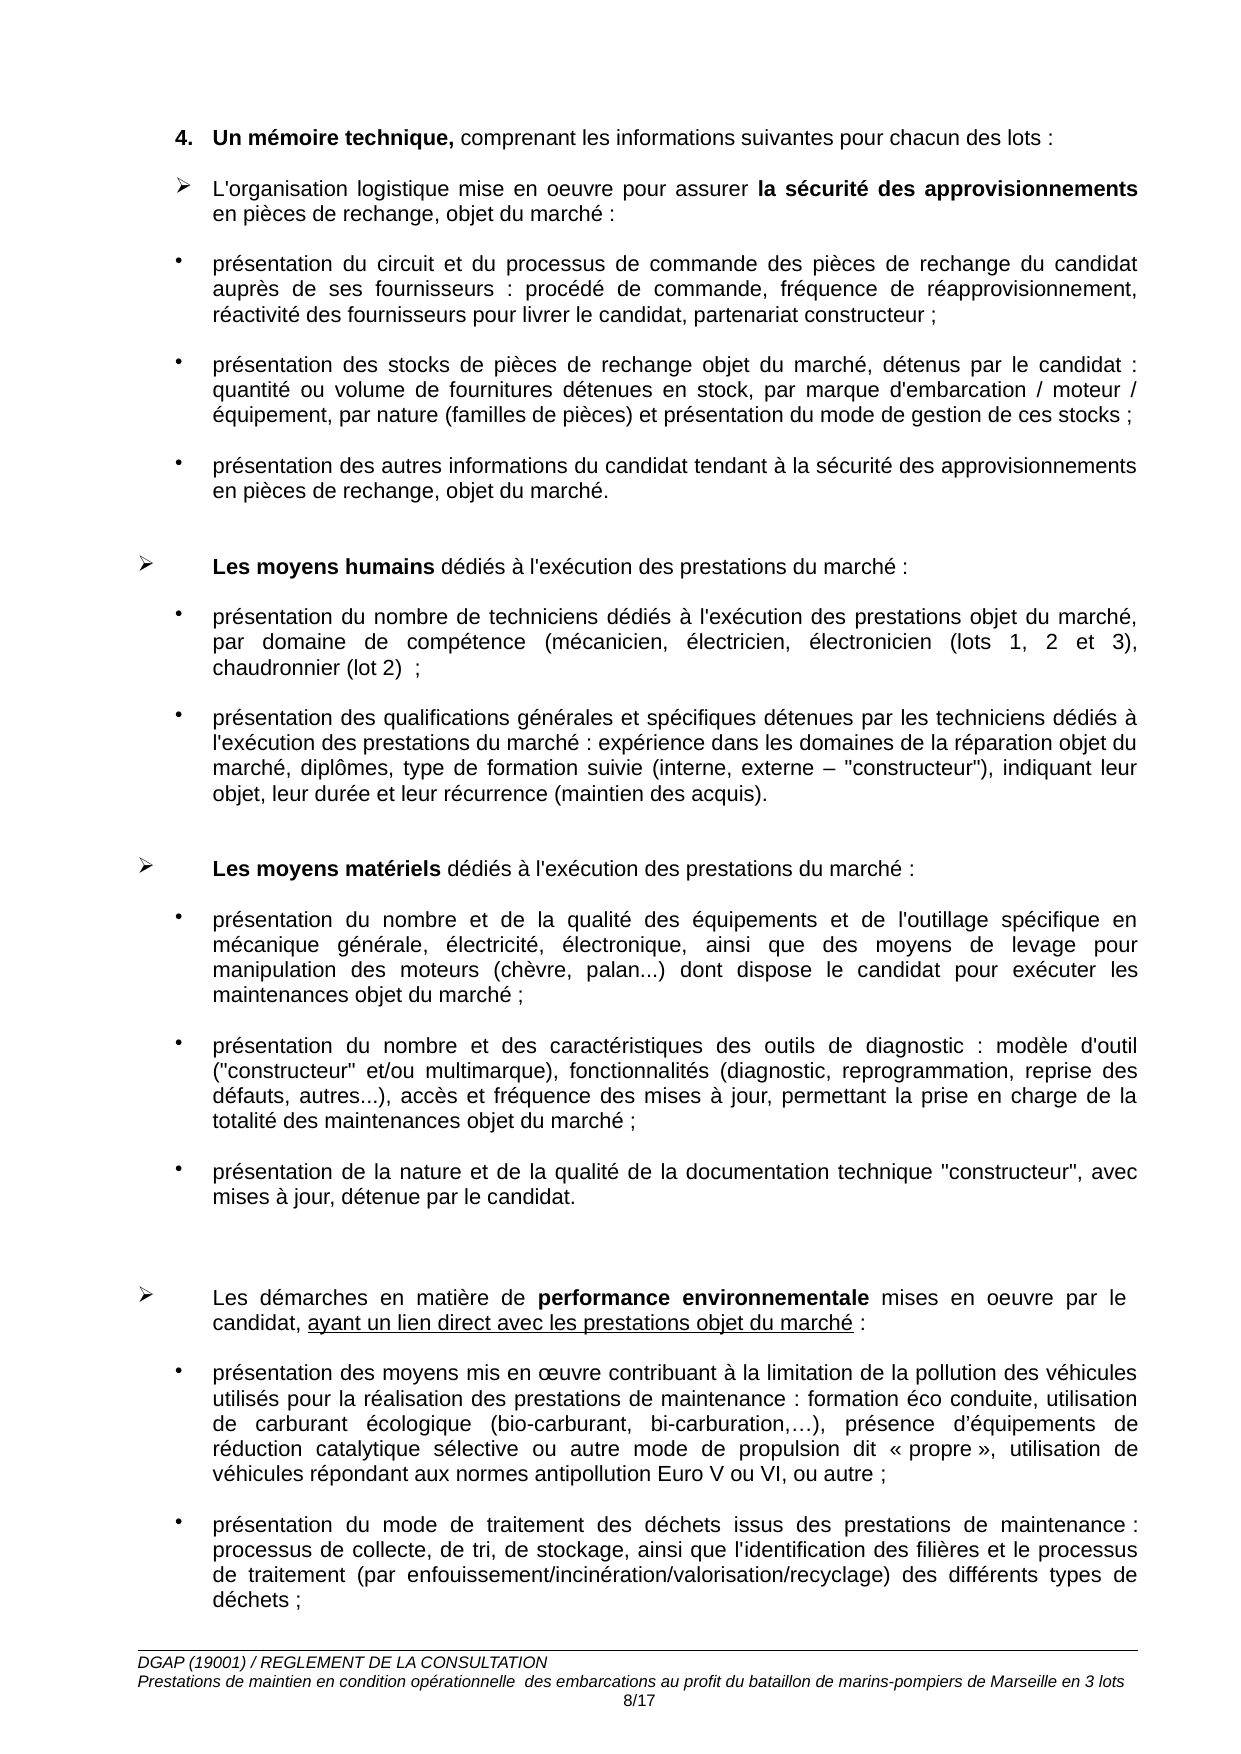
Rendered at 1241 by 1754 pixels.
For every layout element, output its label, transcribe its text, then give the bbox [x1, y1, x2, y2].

list Les démarches en matière de performance environnementale mises en oeuvre par le candidat, ayant un lien direct avec les prestations objet du marché : [137, 1284, 1138, 1335]
list présentation du nombre et de la qualité des équipements et de l'outillage spécifique en mécanique générale, électricité, électronique, ainsi que des moyens de levage pour manipulation des moteurs (chèvre, palan...) dont dispose le candidat pour exécuter les maintenances objet du marché ; [175, 906, 1138, 1007]
list présentation du mode de traitement des déchets issus des prestations de maintenance : processus de collecte, de tri, de stockage, ainsi que l'identification des filières et le processus de traitement (par enfouissement/incinération/valorisation/recyclage) des différents types de déchets ; [175, 1511, 1138, 1612]
list présentation du nombre de techniciens dédiés à l'exécution des prestations objet du marché, par domaine de compétence (mécanicien, électricien, électronicien (lots 1, 2 et 3), chaudronnier (lot 2) ; [175, 604, 1138, 679]
list présentation de la nature et de la qualité de la documentation technique "constructeur", avec mises à jour, détenue par le candidat. [175, 1158, 1138, 1209]
list présentation des qualifications générales et spécifiques détenues par les techniciens dédiés à l'exécution des prestations du marché : expérience dans les domaines de la réparation objet du marché, diplômes, type de formation suivie (interne, externe – "constructeur"), indiquant leur objet, leur durée et leur récurrence (maintien des acquis). [175, 705, 1138, 806]
list présentation du nombre et des caractéristiques des outils de diagnostic : modèle d'outil ("constructeur" et/ou multimarque), fonctionnalités (diagnostic, reprogrammation, reprise des défauts, autres...), accès et fréquence des mises à jour, permettant la prise en charge de la totalité des maintenances objet du marché ; [175, 1032, 1138, 1133]
list présentation des moyens mis en œuvre contribuant à la limitation de la pollution des véhicules utilisés pour la réalisation des prestations de maintenance : formation éco conduite, utilisation de carburant écologique (bio-carburant, bi-carburation,…), présence d’équipements de réduction catalytique sélective ou autre mode de propulsion dit « propre », utilisation de véhicules répondant aux normes antipollution Euro V ou VI, ou autre ; [175, 1360, 1138, 1486]
list Les moyens matériels dédiés à l'exécution des prestations du marché : [137, 856, 1138, 881]
list Les moyens humains dédiés à l'exécution des prestations du marché : [137, 553, 1138, 579]
list présentation des autres informations du candidat tendant à la sécurité des approvisionnements en pièces de rechange, objet du marché. [175, 453, 1138, 503]
list L'organisation logistique mise en oeuvre pour assurer la sécurité des approvisionnements en pièces de rechange, objet du marché : [175, 175, 1138, 226]
list présentation du circuit et du processus de commande des pièces de rechange du candidat auprès de ses fournisseurs : procédé de commande, fréquence de réapprovisionnement, réactivité des fournisseurs pour livrer le candidat, partenariat constructeur ; [175, 251, 1138, 327]
list Un mémoire technique, comprenant les informations suivantes pour chacun des lots : [175, 125, 1138, 150]
list présentation des stocks de pièces de rechange objet du marché, détenus par le candidat : quantité ou volume de fournitures détenues en stock, par marque d'embarcation / moteur / équipement, par nature (familles de pièces) et présentation du mode de gestion de ces stocks ; [175, 352, 1138, 427]
